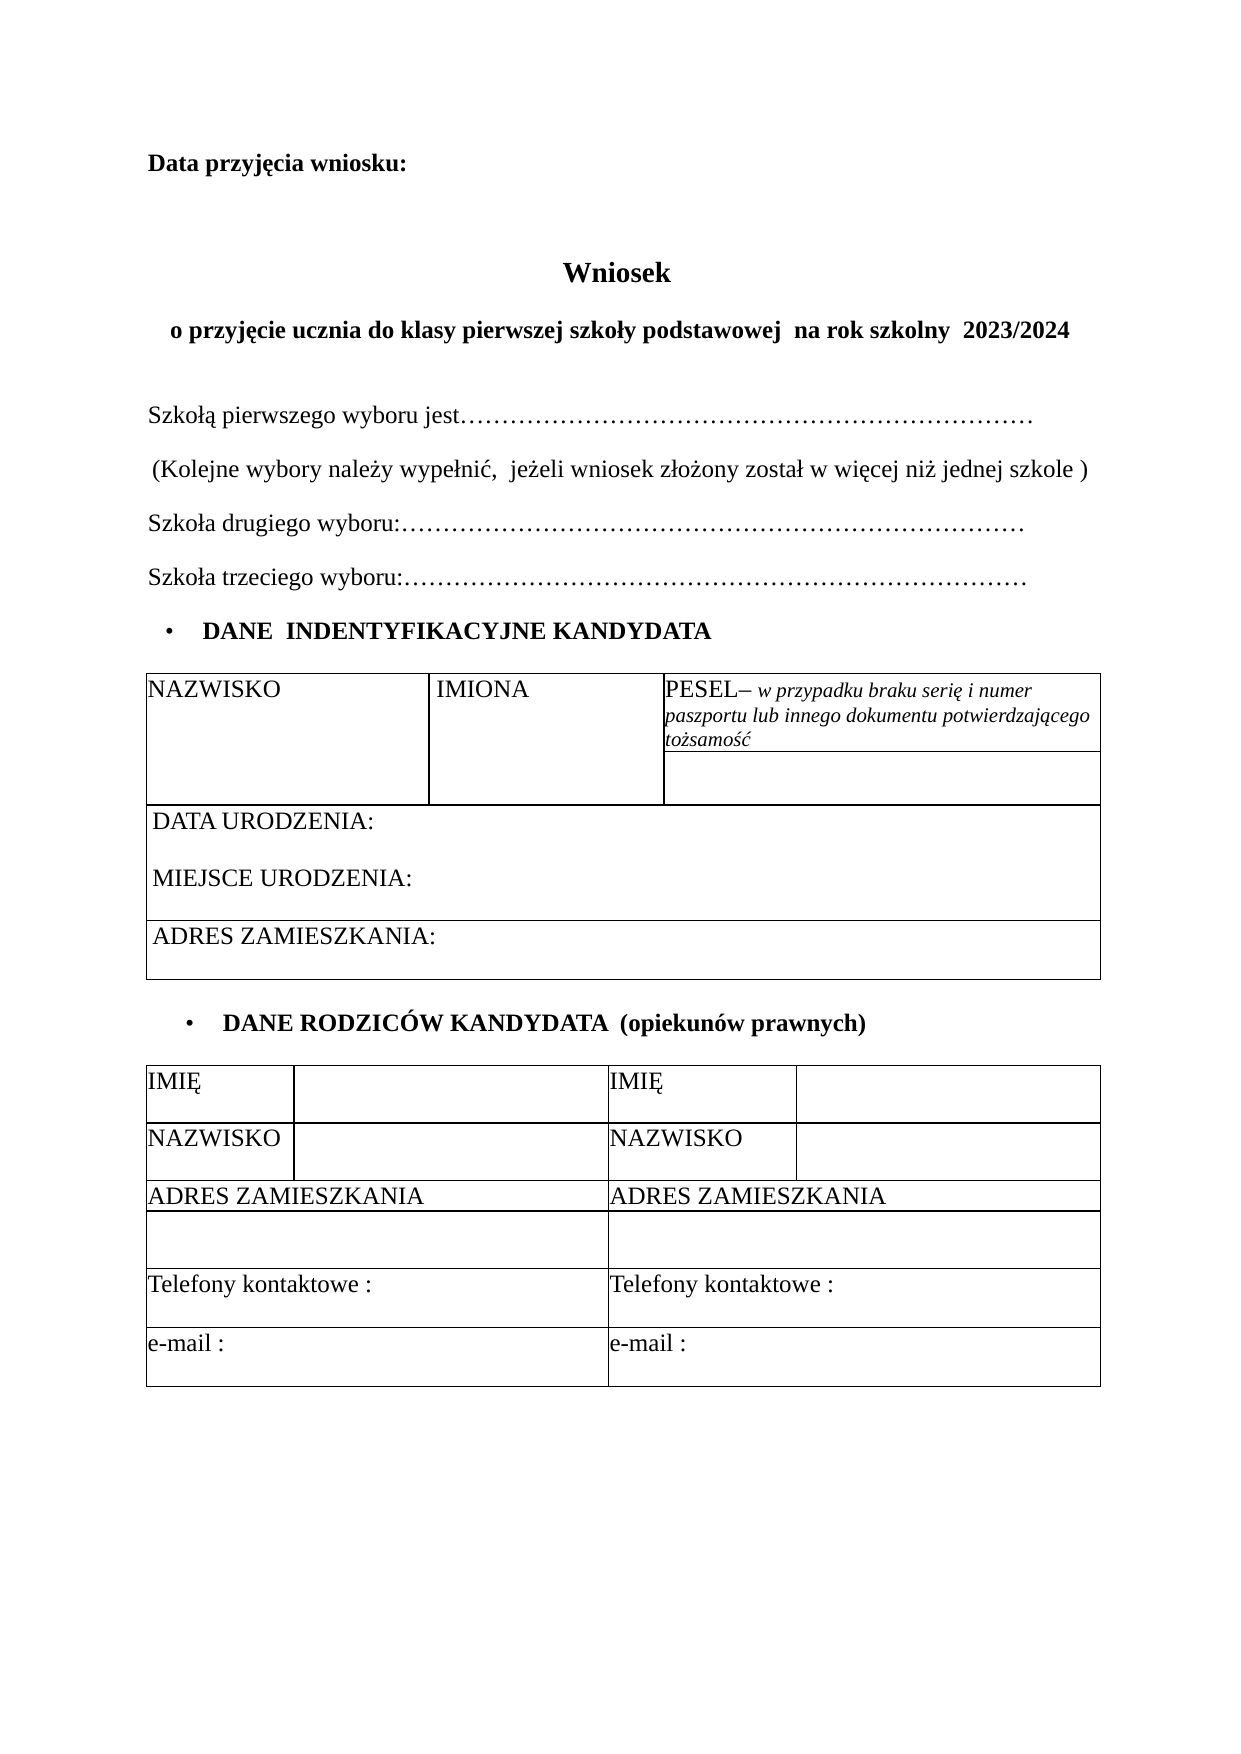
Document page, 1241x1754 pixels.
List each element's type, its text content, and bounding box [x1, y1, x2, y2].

table_cell NAZWISKO [609, 1124, 796, 1179]
text Szkołą pierwszego wyboru jest…………………………………………………………… [148, 400, 1093, 429]
list DANE RODZICÓW KANDYDATA (opiekunów prawnych) [185, 1008, 1093, 1037]
table_cell ADRES ZAMIESZKANIA [609, 1181, 1100, 1210]
table_cell Telefony kontaktowe : [609, 1269, 1100, 1327]
table_cell [609, 1212, 1100, 1267]
table_cell ADRES ZAMIESZKANIA [147, 1181, 608, 1210]
table_cell [147, 1212, 608, 1267]
text Data przyjęcia wniosku: [148, 148, 1093, 176]
table_cell ADRES ZAMIESZKANIA: [147, 921, 1100, 979]
table_header [797, 1066, 1100, 1122]
text o przyjęcie ucznia do klasy pierwszej szkoły podstawowej na rok szkolny 2023/2024 [148, 315, 1093, 343]
table_cell NAZWISKO [147, 1124, 293, 1179]
text (Kolejne wybory należy wypełnić, jeżeli wniosek złożony został w więcej niż jednej szkole ) [148, 454, 1093, 483]
table_header NAZWISKO [147, 674, 428, 804]
text Wniosek [148, 255, 1093, 289]
table_header IMIĘ [147, 1066, 293, 1122]
table_cell [797, 1124, 1100, 1179]
table_cell e-mail : [147, 1328, 608, 1386]
table_cell [665, 752, 1100, 804]
text Szkoła trzeciego wyboru:………………………………………………………………… [148, 562, 1093, 591]
table_header PESEL– w przypadku braku serię i numer paszportu lub innego dokumentu potwierdzającego tożsamość [665, 674, 1100, 751]
list DANE INDENTYFIKACYJNE KANDYDATA [165, 616, 1093, 644]
table_cell e-mail : [609, 1328, 1100, 1386]
table_header IMIONA [430, 674, 663, 804]
table_header IMIĘ [609, 1066, 796, 1122]
text Szkoła drugiego wyboru:………………………………………………………………… [148, 508, 1093, 537]
table_header [295, 1066, 608, 1122]
table_cell Telefony kontaktowe : [147, 1269, 608, 1327]
table_cell DATA URODZENIA: MIEJSCE URODZENIA: [147, 806, 1100, 920]
table_cell [295, 1124, 608, 1179]
